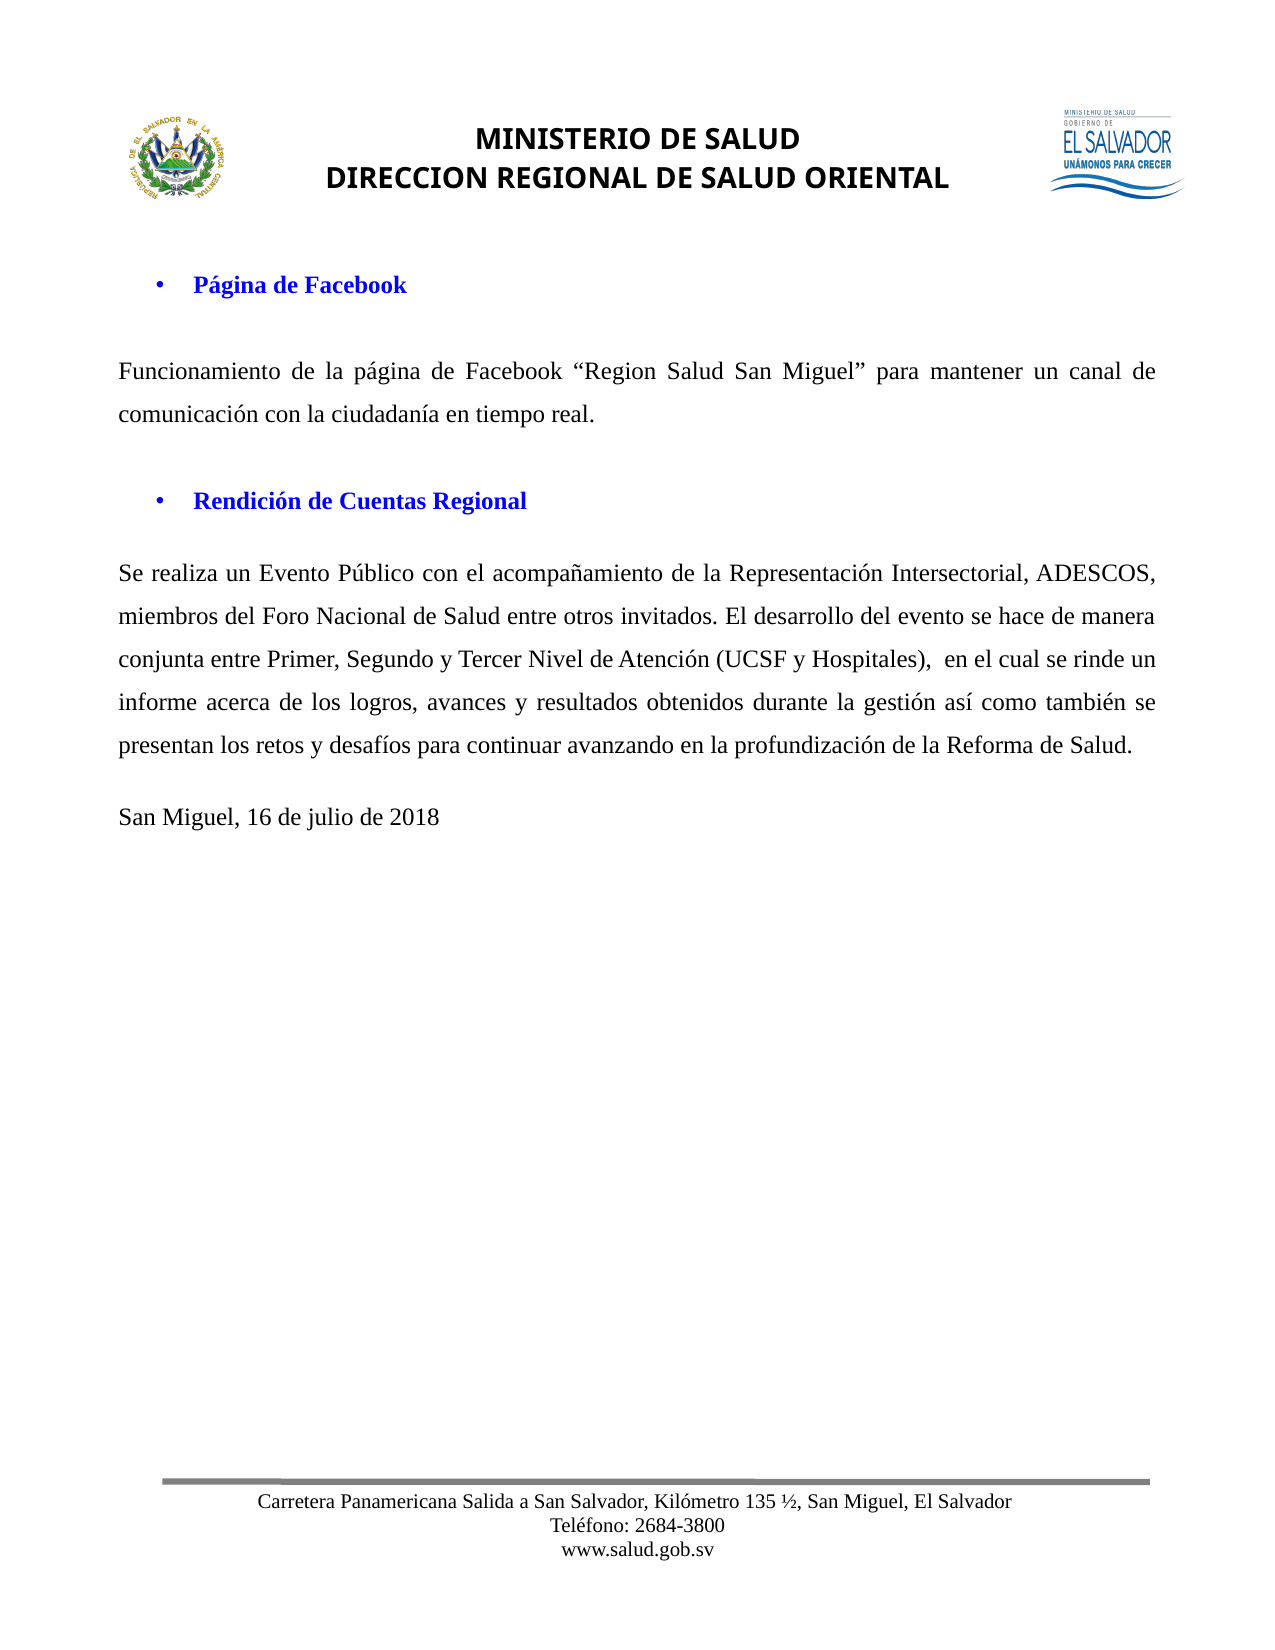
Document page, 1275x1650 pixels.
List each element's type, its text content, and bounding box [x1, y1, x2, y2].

text Se realiza un Evento Público con el acompañamiento de la Representación Intersectorial, ADESCOS, miembros del Foro Nacional de Salud entre otros invitados. El desarrollo del evento se hace de manera conjunta entre Primer, Segundo y Tercer Nivel de Atención (UCSF y Hospitales), en el cual se rinde un informe acerca de los logros, avances y resultados obtenidos durante la gestión así como también se presentan los retos y desafíos para continuar avanzando en la profundización de la Reforma de Salud. [118, 558, 1157, 759]
list Página de Facebook [156, 270, 1157, 299]
list Rendición de Cuentas Regional [156, 486, 1157, 514]
picture [128, 115, 225, 200]
list Funcionamiento de la página de Facebook “Region Salud San Miguel” para mantener un canal de comunicación con la ciudadanía en tiempo real. [83, 356, 1157, 428]
text San Miguel, 16 de julio de 2018 [118, 802, 1157, 831]
picture [1050, 110, 1185, 199]
